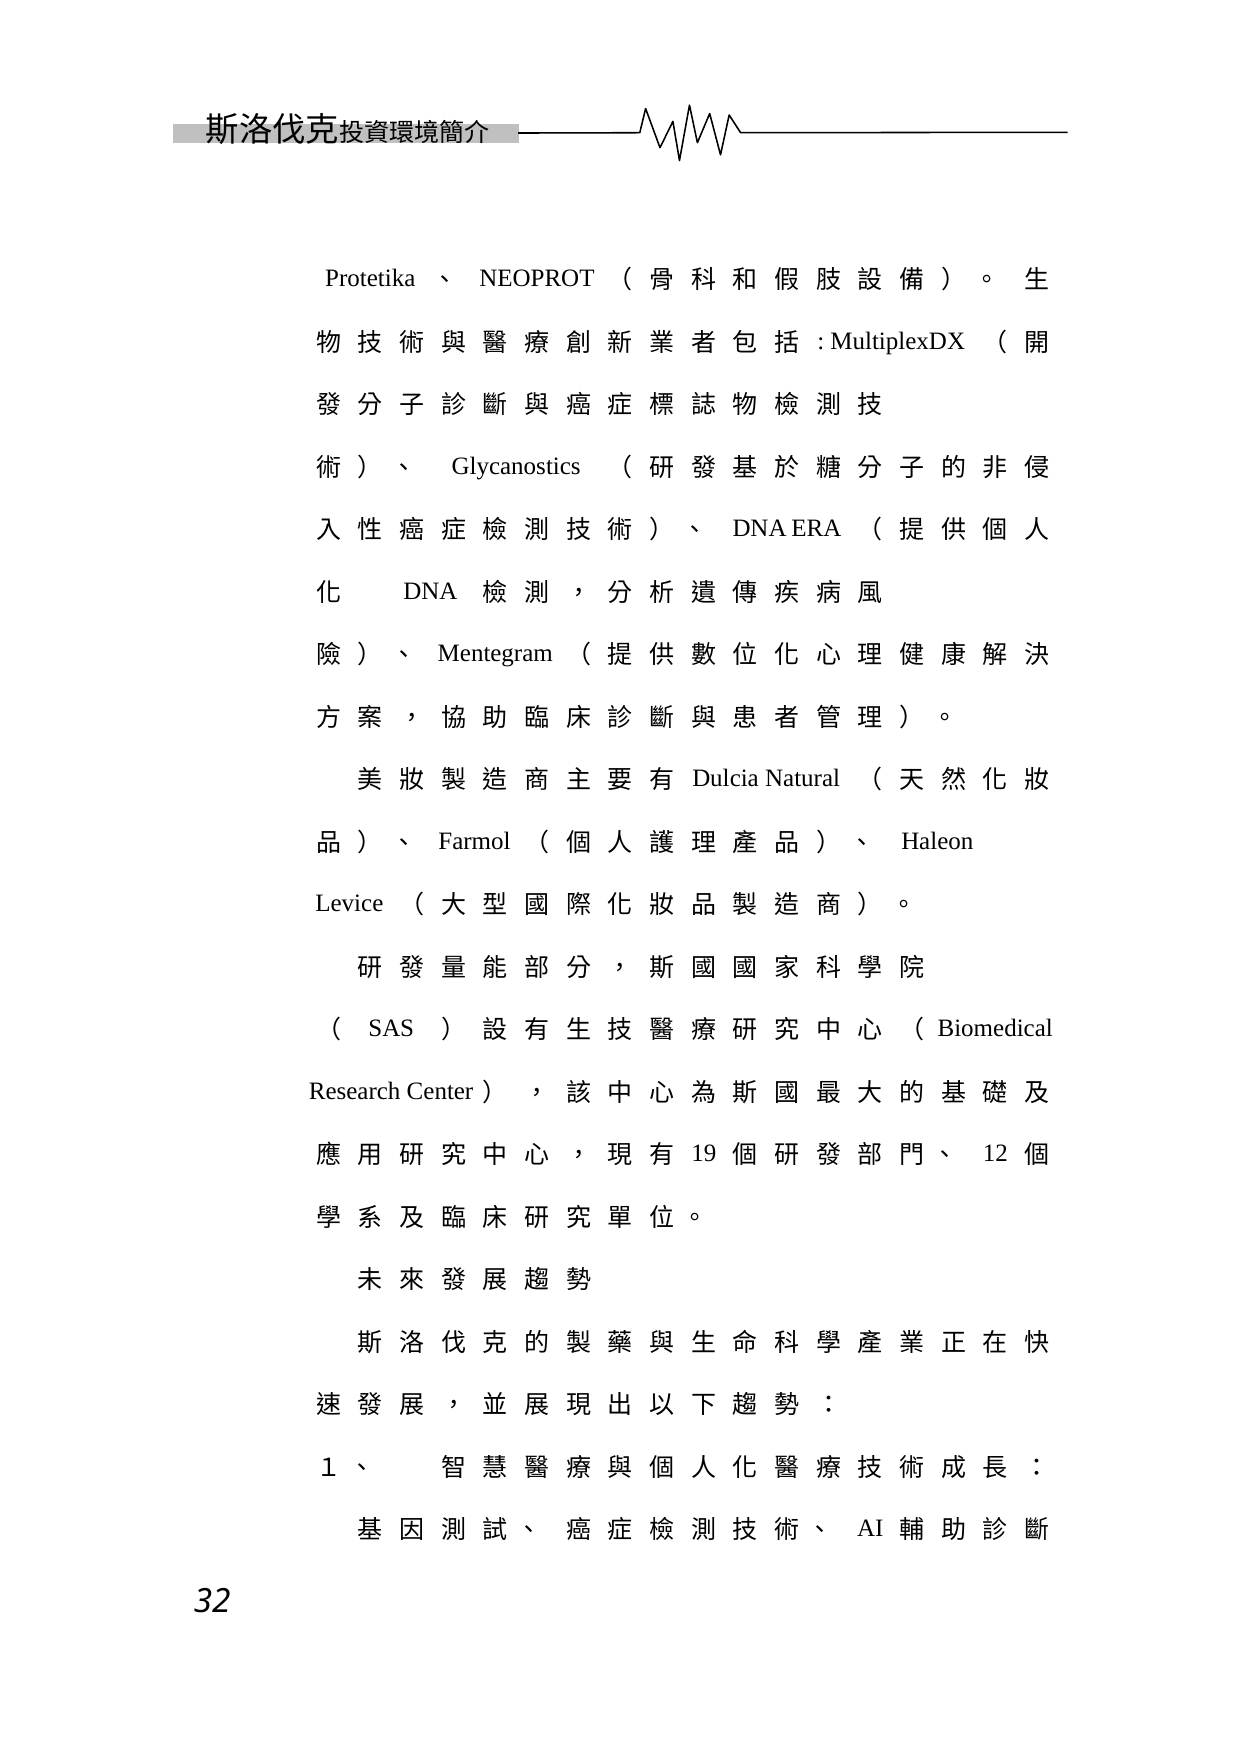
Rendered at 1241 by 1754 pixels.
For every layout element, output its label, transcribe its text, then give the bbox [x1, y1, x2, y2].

text 斯洛伐克的製藥與生命科學產業正在快速發展，並展現出以下趨勢： [281, 1299, 1058, 1424]
text １、 智慧醫療與個人化醫療技術成長：基因測試、癌症檢測技術、AI輔助診斷 [281, 1424, 1058, 1549]
text 未來發展趨勢 [281, 1236, 1058, 1299]
text 研發量能部分，斯國國家科學院（SAS）設有生技醫療研究中心（Biomedical Research Center），該中心為斯國最大的基礎及應用研究中心，現有19個研發部門、12個學系及臨床研究單位。 [281, 924, 1058, 1236]
text 美妝製造商主要有Dulcia Natural（天然化妝品）、Farmol（個人護理產品）、Haleon Levice（大型國際化妝品製造商）。 [281, 736, 1058, 924]
text Protetika、NEOPROT（骨科和假肢設備）。生物技術與醫療創新業者包括: MultiplexDX（開發分子診斷與癌症標誌物檢測技術）、Glycanostics（研發基於糖分子的非侵入性癌症檢測技術）、DNA ERA（提供個人化 DNA 檢測，分析遺傳疾病風險）、Mentegram（提供數位化心理健康解決方案，協助臨床診斷與患者管理）。 [281, 236, 1058, 736]
